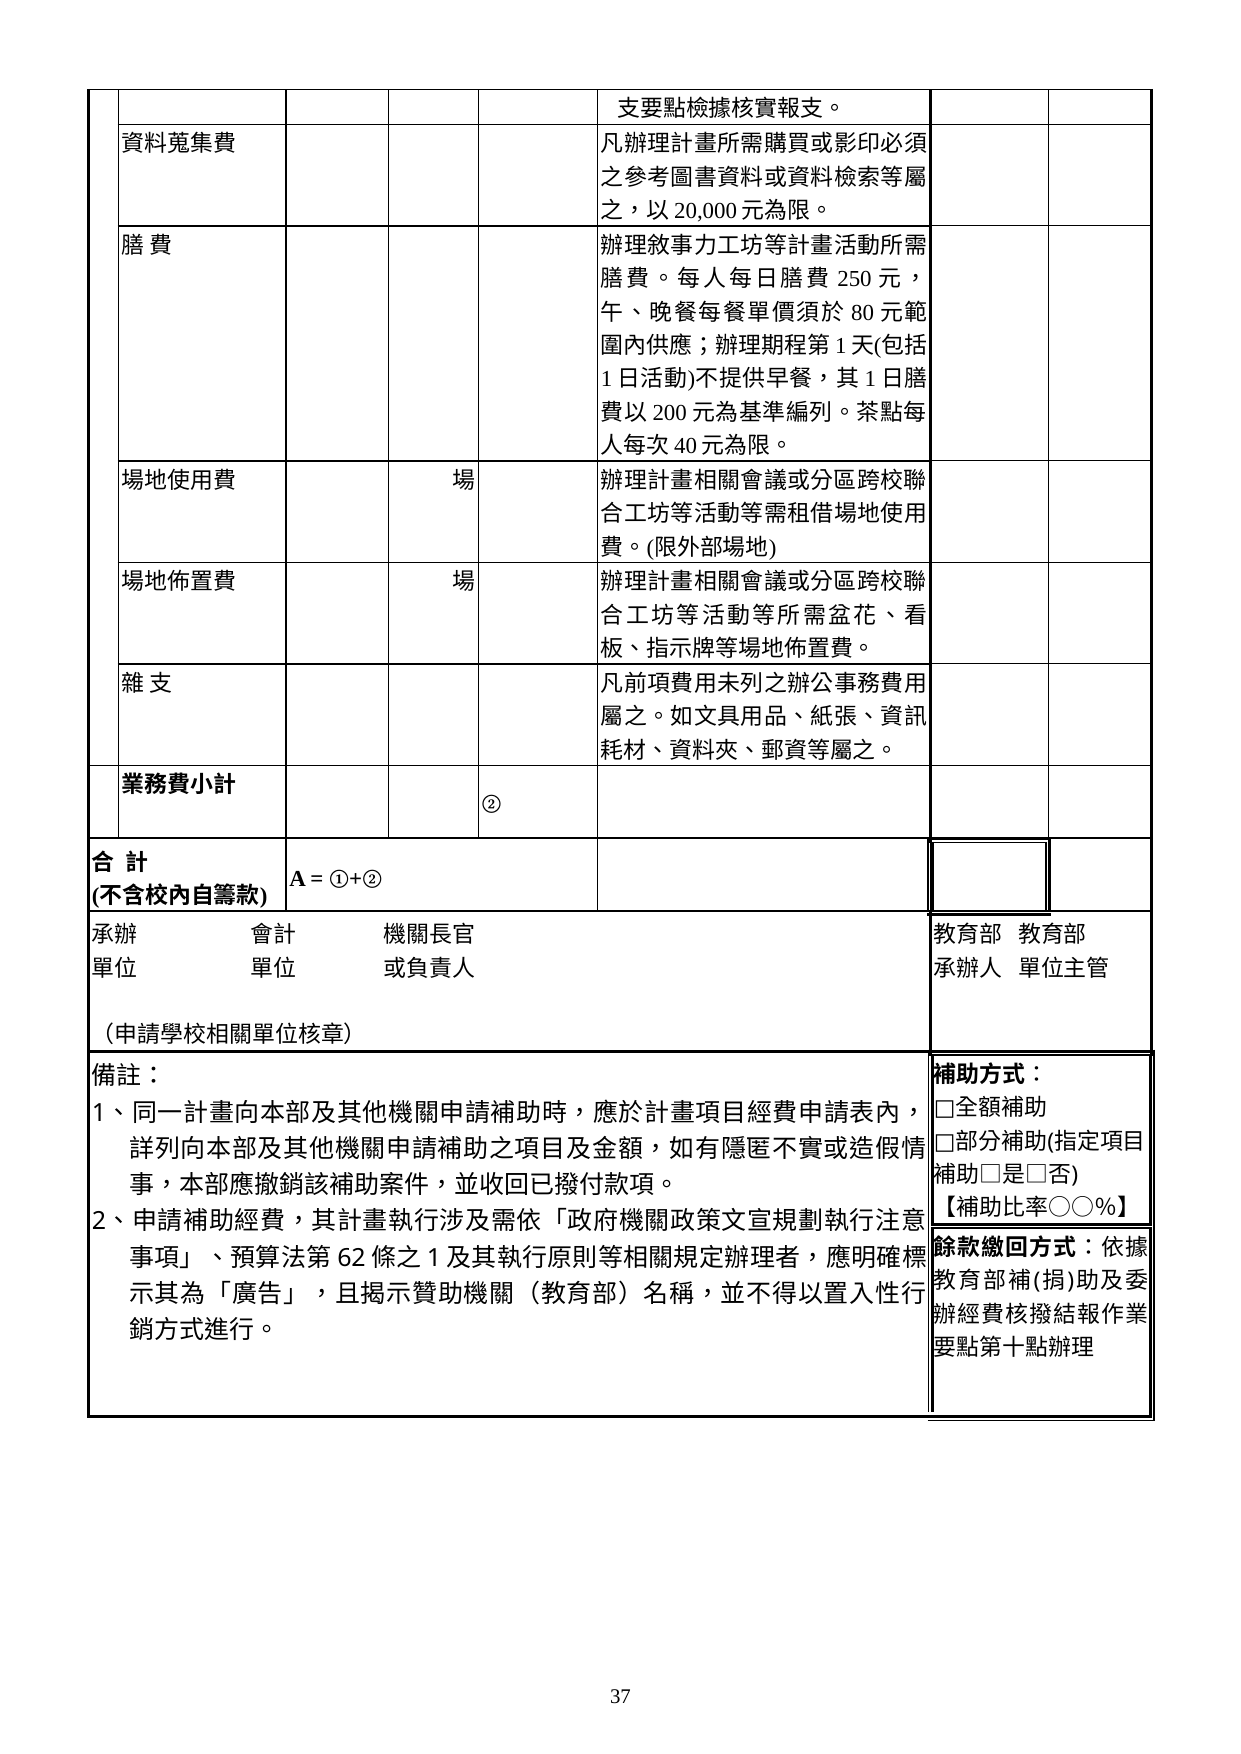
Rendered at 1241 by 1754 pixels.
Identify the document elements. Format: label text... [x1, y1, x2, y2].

table_cell 場地使用費 [119, 462, 285, 562]
table_cell 資料蒐集費 [119, 125, 285, 225]
table_cell 辦理計畫相關會議或分區跨校聯合工坊等活動等所需盆花、看板、指示牌等場地佈置費。 [598, 563, 929, 663]
table_cell [287, 90, 388, 123]
table_cell [389, 125, 478, 225]
table_cell ② [479, 766, 597, 837]
table_cell [479, 665, 597, 765]
table_cell 辦理敘事力工坊等計畫活動所需膳費。每人每日膳費250元，午、晚餐每餐單價須於80元範圍內供應；辦理期程第1天(包括1日活動)不提供早餐，其1日膳費以200元為基準編列。茶點每人每次40元為限。 [598, 227, 929, 460]
table_cell [1049, 226, 1150, 460]
table_cell A = ①+② [287, 839, 597, 910]
table_cell 場地佈置費 [119, 563, 285, 663]
table_cell [1049, 664, 1150, 765]
table_cell 場 [389, 462, 478, 562]
table_cell [932, 226, 1048, 460]
table_cell 凡辦理計畫所需購買或影印必須之參考圖書資料或資料檢索等屬之，以20,000元為限。 [598, 125, 929, 225]
table_cell [1049, 90, 1150, 123]
table_cell [287, 665, 388, 765]
table_cell [287, 766, 388, 837]
table_cell 雜 支 [119, 665, 285, 765]
table_cell 備註： 1、同一計畫向本部及其他機關申請補助時，應於計畫項目經費申請表內，詳列向本部及其他機關申請補助之項目及金額，如有隱匿不實或造假情事，本部應撤銷該補助案件，並收回已撥付款項。 2、申請補助經費，其計畫執行涉及需依「政府機關政策文宣規劃執行注意事項」、預算法第62條之1及其執行原則等相關規定辦理者，應明確標示其為「廣告」，且揭示贊助機關（教育部）名稱，並不得以置入性行銷方式進行。 [90, 1053, 931, 1415]
table_cell [119, 90, 285, 123]
table_cell [389, 766, 478, 837]
table_cell [479, 563, 597, 663]
table_cell [287, 227, 388, 460]
table_cell [1049, 766, 1150, 837]
table_cell 承辦 會計 機關長官 單位 單位 或負責人 （申請學校相關單位核章） [90, 912, 929, 1049]
table_cell [1049, 461, 1150, 562]
table_cell [598, 766, 929, 837]
table_cell [932, 563, 1048, 663]
table_cell [389, 665, 478, 765]
table_cell [479, 227, 597, 460]
table_cell [479, 125, 597, 225]
table_cell [1049, 563, 1150, 663]
table_cell 膳 費 [119, 227, 285, 460]
table_cell [598, 839, 927, 910]
table_cell 合 計 (不含校內自籌款) [90, 839, 285, 910]
table_cell [1049, 125, 1150, 225]
table_cell 教育部 教育部 承辦人 單位主管 [932, 912, 1150, 1049]
table_cell [932, 90, 1048, 123]
table_cell [90, 90, 118, 765]
table_cell 餘款繳回方式：依據教育部補(捐)助及委辦經費核撥結報作業要點第十點辦理 [931, 1229, 1149, 1415]
table_cell [389, 90, 478, 123]
table_cell 業務費小計 [119, 766, 285, 837]
table_cell [479, 462, 597, 562]
table_cell 凡前項費用未列之辦公事務費用屬之。如文具用品、紙張、資訊耗材、資料夾、郵資等屬之。 [598, 665, 929, 765]
table_cell 場 [389, 563, 478, 663]
table_cell [287, 125, 388, 225]
table_cell 補助方式： □全額補助 □部分補助(指定項目補助□是□否) 【補助比率○○％】 [934, 1056, 1149, 1222]
table_cell [287, 462, 388, 562]
table_cell [934, 843, 1045, 910]
table_cell [1051, 839, 1150, 910]
table_cell 辦理計畫相關會議或分區跨校聯合工坊等活動等需租借場地使用費。(限外部場地) [598, 462, 929, 562]
table_cell [287, 563, 388, 663]
table_cell 支要點檢據核實報支。 [598, 90, 929, 123]
table_cell [90, 766, 118, 837]
table_cell [932, 766, 1048, 837]
table_cell [389, 227, 478, 460]
table_cell [932, 664, 1048, 765]
table_cell [932, 461, 1048, 562]
table_cell [479, 90, 597, 123]
table_cell [932, 125, 1048, 225]
